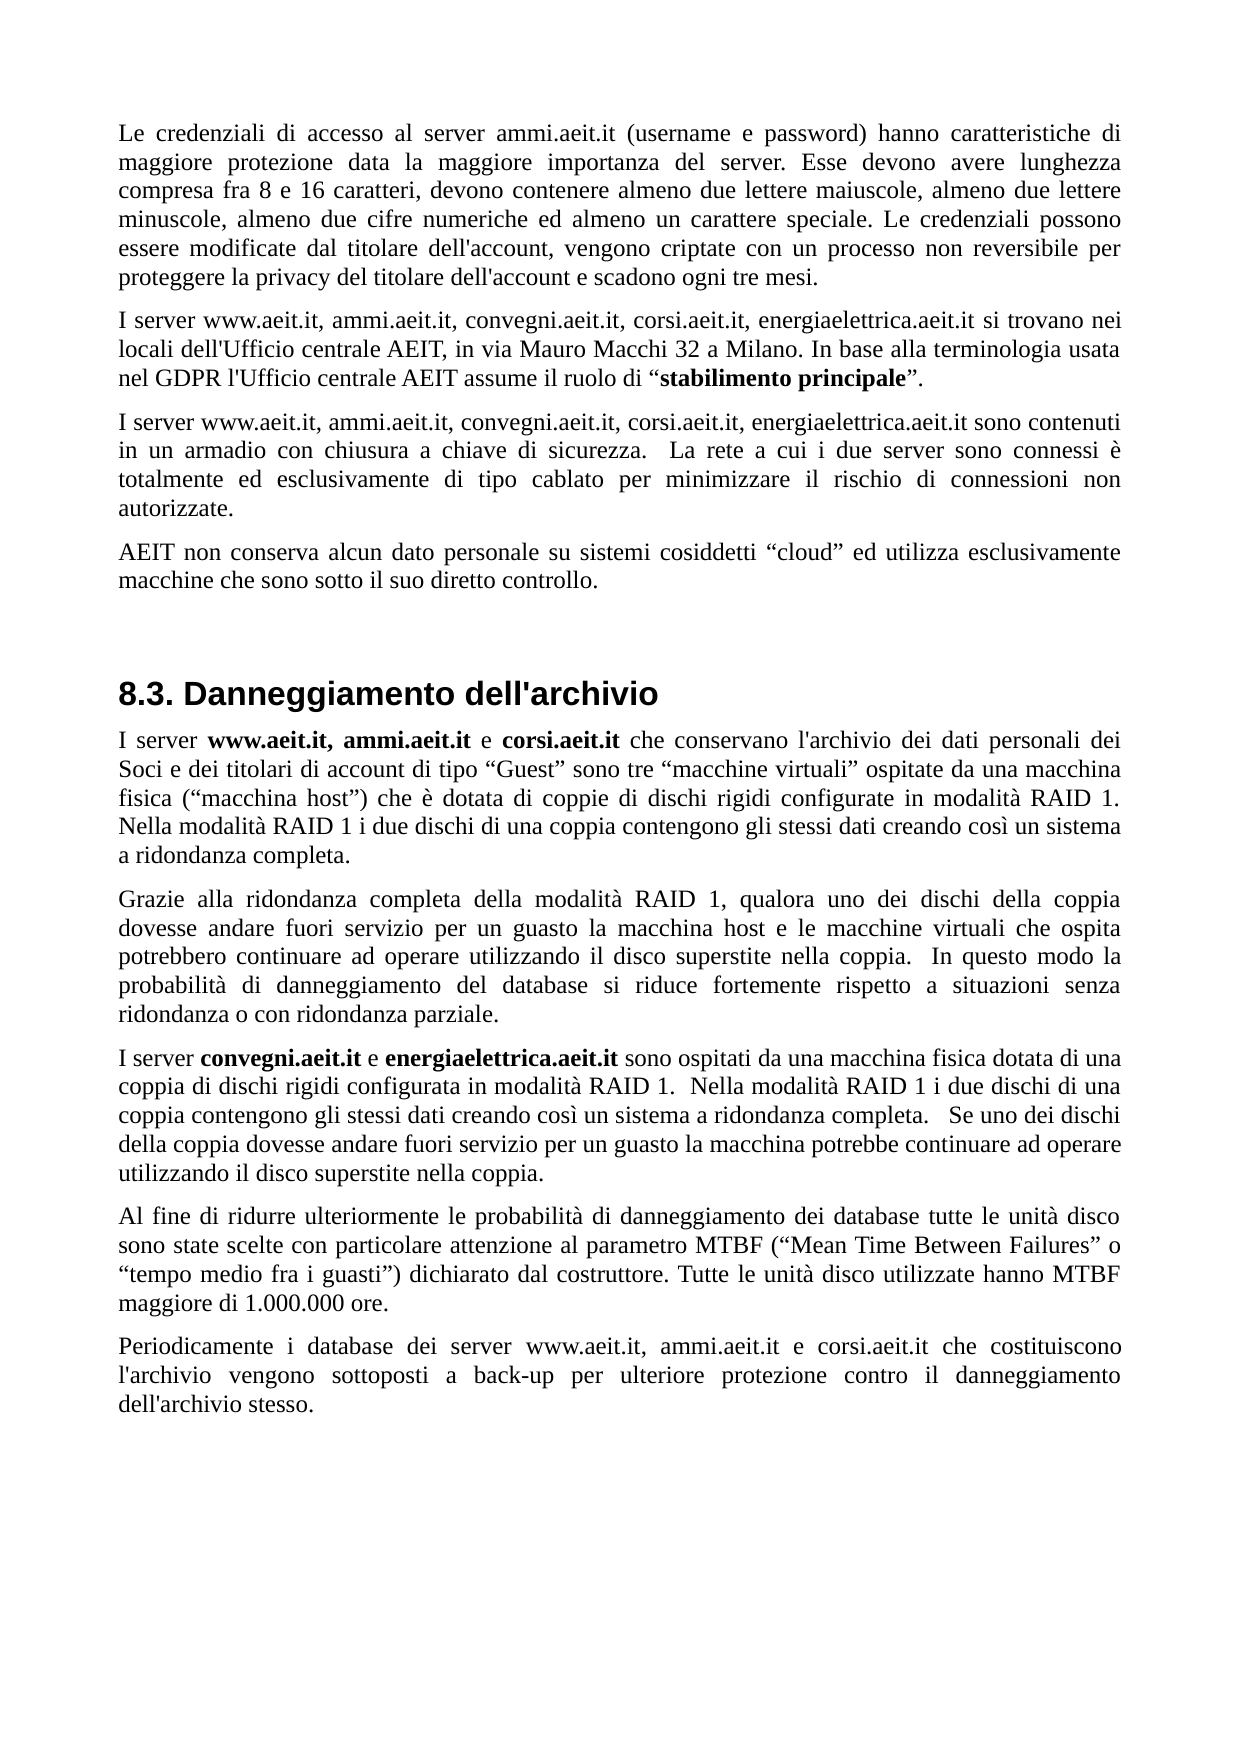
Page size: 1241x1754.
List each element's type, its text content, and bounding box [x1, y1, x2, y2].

text I server www.aeit.it, ammi.aeit.it, convegni.aeit.it, corsi.aeit.it, energiaelettrica.aeit.it sono contenuti in un armadio con chiusura a chiave di sicurezza. La rete a cui i due server sono connessi è totalmente ed esclusivamente di tipo cablato per minimizzare il rischio di connessioni non autorizzate. [118, 407, 1122, 522]
text I server www.aeit.it, ammi.aeit.it e corsi.aeit.it che conservano l'archivio dei dati personali dei Soci e dei titolari di account di tipo “Guest” sono tre “macchine virtuali” ospitate da una macchina fisica (“macchina host”) che è dotata di coppie di dischi rigidi configurate in modalità RAID 1. Nella modalità RAID 1 i due dischi di una coppia contengono gli stessi dati creando così un sistema a ridondanza completa. [118, 725, 1122, 869]
subtitle 8.3. Danneggiamento dell'archivio [118, 674, 1122, 713]
text Periodicamente i database dei server www.aeit.it, ammi.aeit.it e corsi.aeit.it che costituiscono l'archivio vengono sottoposti a back-up per ulteriore protezione contro il danneggiamento dell'archivio stesso. [118, 1331, 1122, 1418]
text I server www.aeit.it, ammi.aeit.it, convegni.aeit.it, corsi.aeit.it, energiaelettrica.aeit.it si trovano nei locali dell'Ufficio centrale AEIT, in via Mauro Macchi 32 a Milano. In base alla terminologia usata nel GDPR l'Ufficio centrale AEIT assume il ruolo di “stabilimento principale”. [118, 306, 1122, 392]
text Le credenziali di accesso al server ammi.aeit.it (username e password) hanno caratteristiche di maggiore protezione data la maggiore importanza del server. Esse devono avere lunghezza compresa fra 8 e 16 caratteri, devono contenere almeno due lettere maiuscole, almeno due lettere minuscole, almeno due cifre numeriche ed almeno un carattere speciale. Le credenziali possono essere modificate dal titolare dell'account, vengono criptate con un processo non reversibile per proteggere la privacy del titolare dell'account e scadono ogni tre mesi. [118, 118, 1122, 291]
text Grazie alla ridondanza completa della modalità RAID 1, qualora uno dei dischi della coppia dovesse andare fuori servizio per un guasto la macchina host e le macchine virtuali che ospita potrebbero continuare ad operare utilizzando il disco superstite nella coppia. In questo modo la probabilità di danneggiamento del database si riduce fortemente rispetto a situazioni senza ridondanza o con ridondanza parziale. [118, 884, 1122, 1028]
text Al fine di ridurre ulteriormente le probabilità di danneggiamento dei database tutte le unità disco sono state scelte con particolare attenzione al parametro MTBF (“Mean Time Between Failures” o “tempo medio fra i guasti”) dichiarato dal costruttore. Tutte le unità disco utilizzate hanno MTBF maggiore di 1.000.000 ore. [118, 1201, 1122, 1316]
text I server convegni.aeit.it e energiaelettrica.aeit.it sono ospitati da una macchina fisica dotata di una coppia di dischi rigidi configurata in modalità RAID 1. Nella modalità RAID 1 i due dischi di una coppia contengono gli stessi dati creando così un sistema a ridondanza completa. Se uno dei dischi della coppia dovesse andare fuori servizio per un guasto la macchina potrebbe continuare ad operare utilizzando il disco superstite nella coppia. [118, 1043, 1122, 1186]
text AEIT non conserva alcun dato personale su sistemi cosiddetti “cloud” ed utilizza esclusivamente macchine che sono sotto il suo diretto controllo. [118, 537, 1122, 594]
